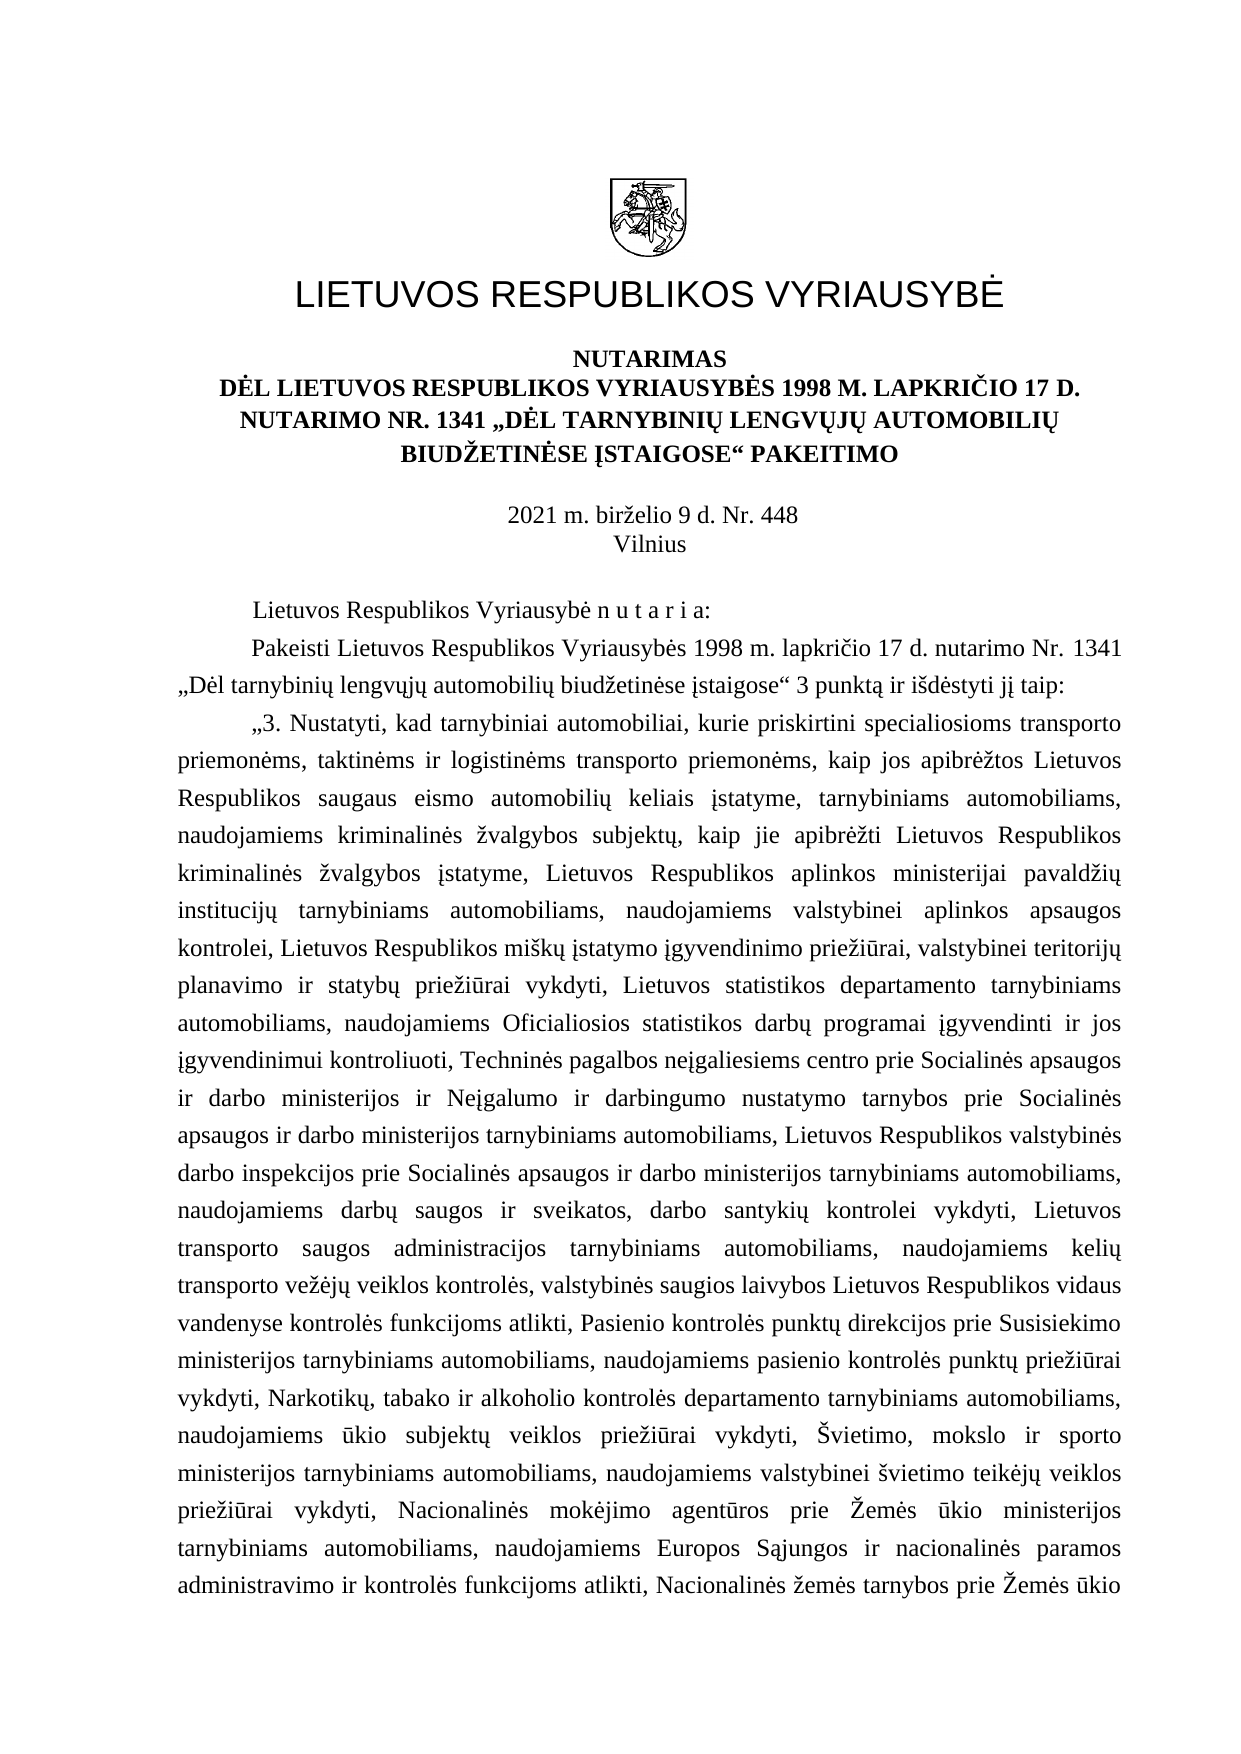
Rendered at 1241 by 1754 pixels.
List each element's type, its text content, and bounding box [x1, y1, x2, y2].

text Lietuvos Respublikos Vyriausybė [177, 272, 1122, 315]
text DĖL Lietuvos Respublikos Vyriausybės 1998 m. lapkričio 17 d. nutarimO Nr. 1341 „Dėl tarnybinių lengvųjų automobilių biudžetinėse įstaigose“ PAKEITIMO [177, 373, 1122, 467]
text Pakeisti Lietuvos Respublikos Vyriausybės 1998 m. lapkričio 17 d. nutarimo Nr. 1341 „Dėl tarnybinių lengvųjų automobilių biudžetinėse įstaigose“ 3 punktą ir išdėstyti jį taip: [177, 624, 1122, 699]
text nutarimas [177, 344, 1122, 373]
text 2021 m. birželio 9 d. Nr. 448 [177, 500, 1122, 529]
text „3. Nustatyti, kad tarnybiniai automobiliai, kurie priskirtini specialiosioms transporto priemonėms, taktinėms ir logistinėms transporto priemonėms, kaip jos apibrėžtos Lietuvos Respublikos saugaus eismo automobilių keliais įstatyme, tarnybiniams automobiliams, naudojamiems kriminalinės žvalgybos subjektų, kaip jie apibrėžti Lietuvos Respublikos kriminalinės žvalgybos įstatyme, Lietuvos Respublikos aplinkos ministerijai pavaldžių institucijų tarnybiniams automobiliams, naudojamiems valstybinei aplinkos apsaugos kontrolei, Lietuvos Respublikos miškų įstatymo įgyvendinimo priežiūrai, valstybinei teritorijų planavimo ir statybų priežiūrai vykdyti, Lietuvos statistikos departamento tarnybiniams automobiliams, naudojamiems Oficialiosios statistikos darbų programai įgyvendinti ir jos įgyvendinimui kontroliuoti, Techninės pagalbos neįgaliesiems centro prie Socialinės apsaugos ir darbo ministerijos ir Neįgalumo ir darbingumo nustatymo tarnybos prie Socialinės apsaugos ir darbo ministerijos tarnybiniams automobiliams, Lietuvos Respublikos valstybinės darbo inspekcijos prie Socialinės apsaugos ir darbo ministerijos tarnybiniams automobiliams, naudojamiems darbų saugos ir sveikatos, darbo santykių kontrolei vykdyti, Lietuvos transporto saugos administracijos tarnybiniams automobiliams, naudojamiems kelių transporto vežėjų veiklos kontrolės, valstybinės saugios laivybos Lietuvos Respublikos vidaus vandenyse kontrolės funkcijoms atlikti, Pasienio kontrolės punktų direkcijos prie Susisiekimo ministerijos tarnybiniams automobiliams, naudojamiems pasienio kontrolės punktų priežiūrai vykdyti, Narkotikų, tabako ir alkoholio kontrolės departamento tarnybiniams automobiliams, naudojamiems ūkio subjektų veiklos priežiūrai vykdyti, Švietimo, mokslo ir sporto ministerijos tarnybiniams automobiliams, naudojamiems valstybinei švietimo teikėjų veiklos priežiūrai vykdyti, Nacionalinės mokėjimo agentūros prie Žemės ūkio ministerijos tarnybiniams automobiliams, naudojamiems Europos Sąjungos ir nacionalinės paramos administravimo ir kontrolės funkcijoms atlikti, Nacionalinės žemės tarnybos prie Žemės ūkio [177, 699, 1122, 1599]
text Vilnius [177, 529, 1122, 558]
text Lietuvos Respublikos Vyriausybė n u t a r i a: [177, 587, 1122, 624]
